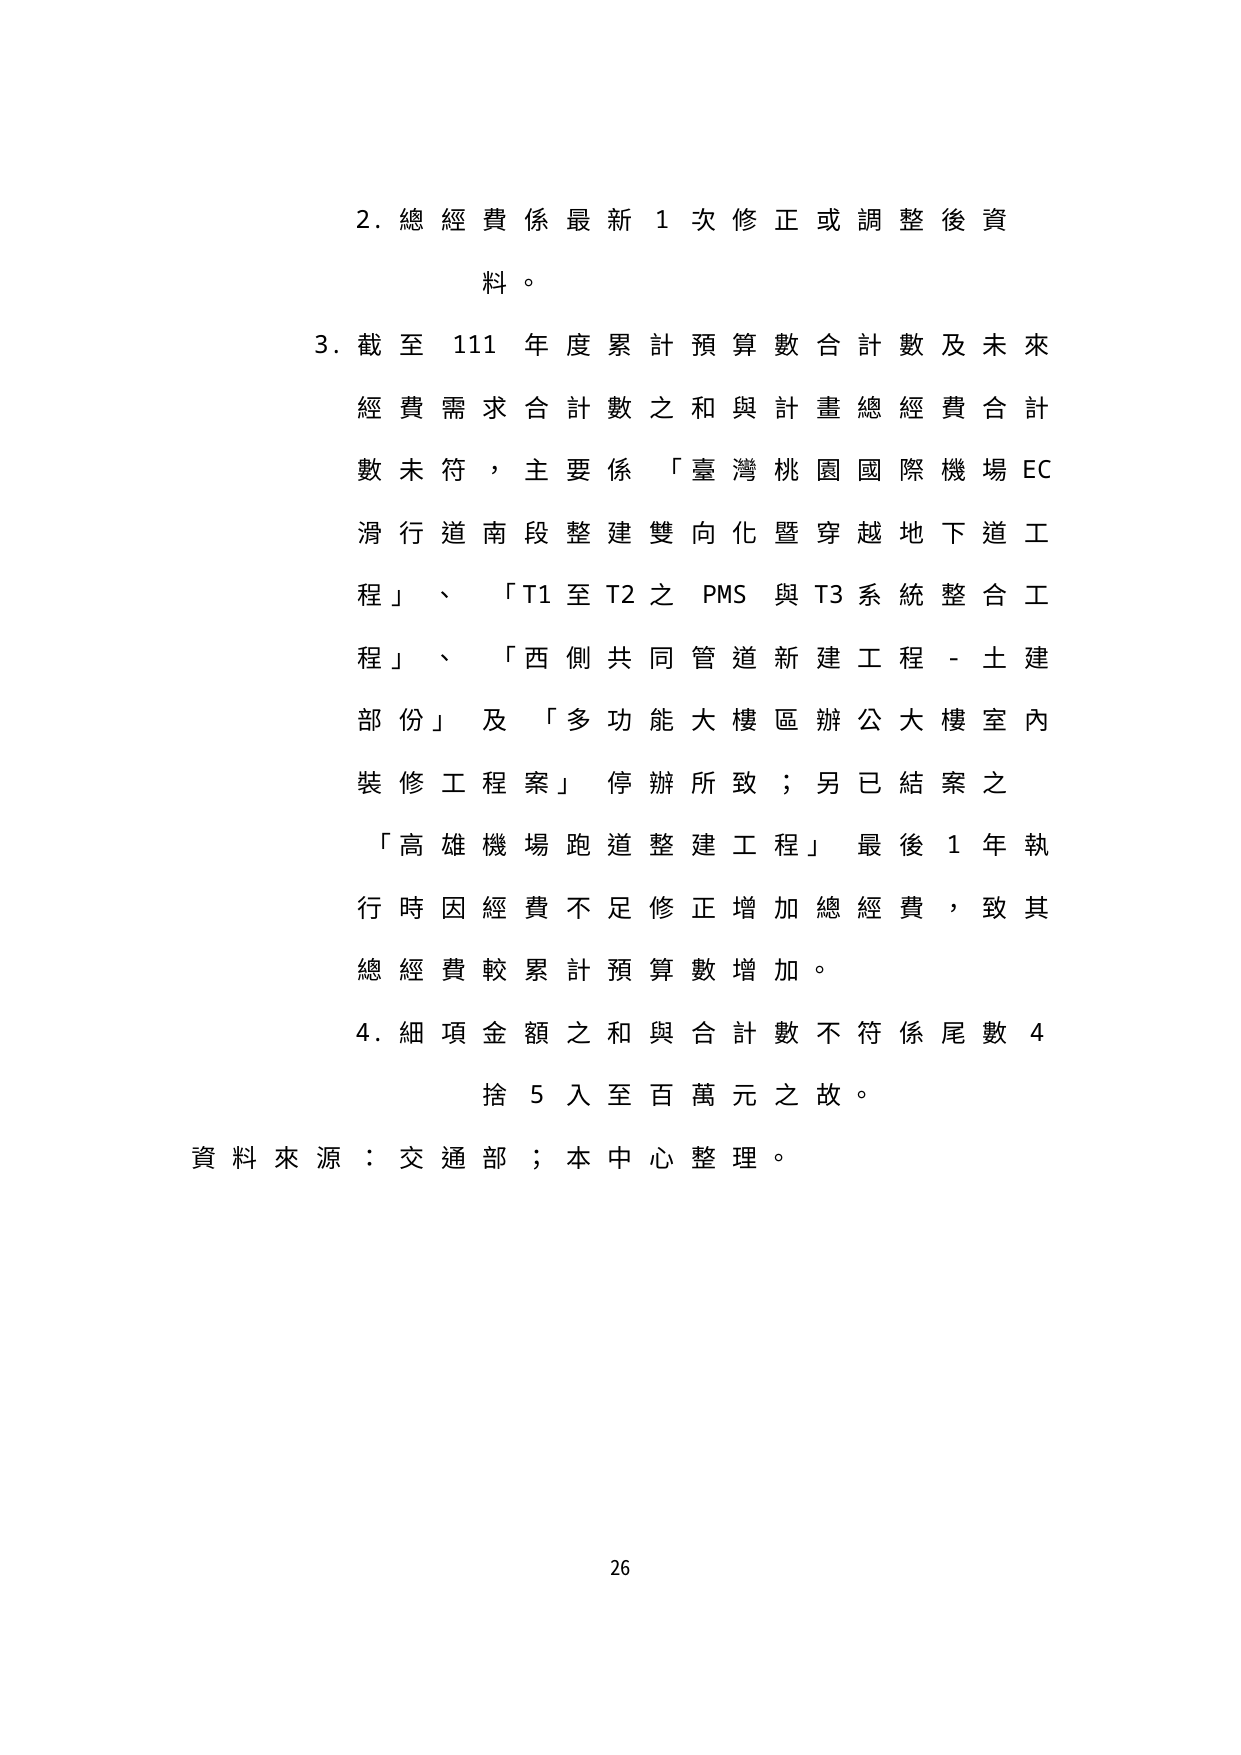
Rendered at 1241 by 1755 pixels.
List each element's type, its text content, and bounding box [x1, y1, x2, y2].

text 3.截至111年度累計預算數合計數及未來經費需求合計數之和與計畫總經費合計數未符，主要係「臺灣桃園國際機場EC滑行道南段整建雙向化暨穿越地下道工程」、「T1至T2之PMS與T3系統整合工程」、「西側共同管道新建工程-土建部份」及「多功能大樓區辦公大樓室內裝修工程案」停辦所致；另已結案之「高雄機場跑道整建工程」最後1年執行時因經費不足修正增加總經費，致其總經費較累計預算數增加。 [307, 302, 1058, 990]
text 2.總經費係最新1次修正或調整後資料。 [308, 177, 1058, 302]
text 資料來源：交通部；本中心整理。 [183, 1115, 1058, 1177]
text 4.細項金額之和與合計數不符係尾數4捨5入至百萬元之故。 [308, 990, 1058, 1115]
